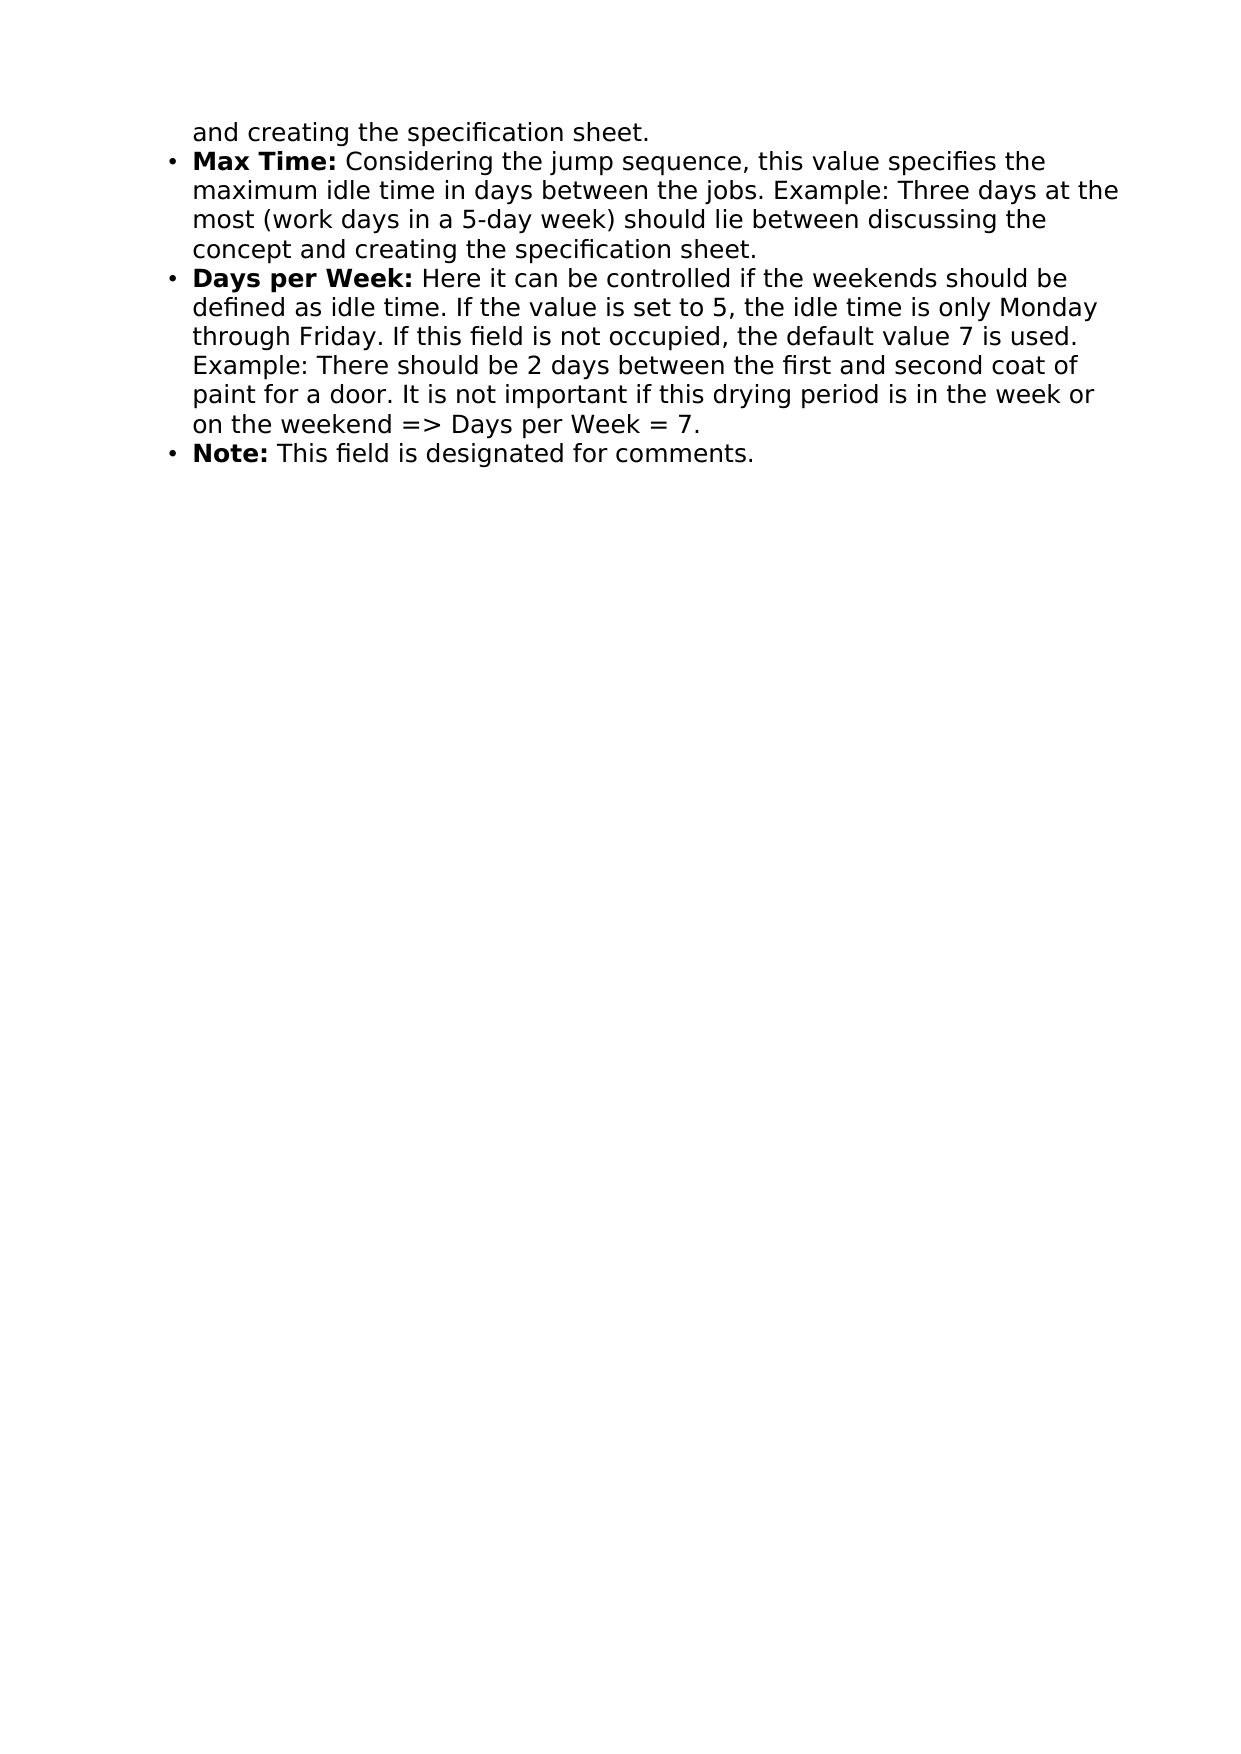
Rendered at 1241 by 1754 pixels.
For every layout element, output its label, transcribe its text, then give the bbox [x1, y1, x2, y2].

list Days per Week: Here it can be controlled if the weekends should be defined as idle time. If the value is set to 5, the idle time is only Monday through Friday. If this field is not occupied, the default value 7 is used. Example: There should be 2 days between the first and second coat of paint for a door. It is not important if this drying period is in the week or on the weekend => Days per Week = 7. [177, 264, 1122, 439]
list Note: This field is designated for comments. [177, 439, 1122, 468]
list Max Time: Considering the jump sequence, this value specifies the maximum idle time in days between the jobs. Example: Three days at the most (work days in a 5-day week) should lie between discussing the concept and creating the specification sheet. [177, 147, 1122, 264]
list and creating the specification sheet. [177, 118, 1122, 147]
